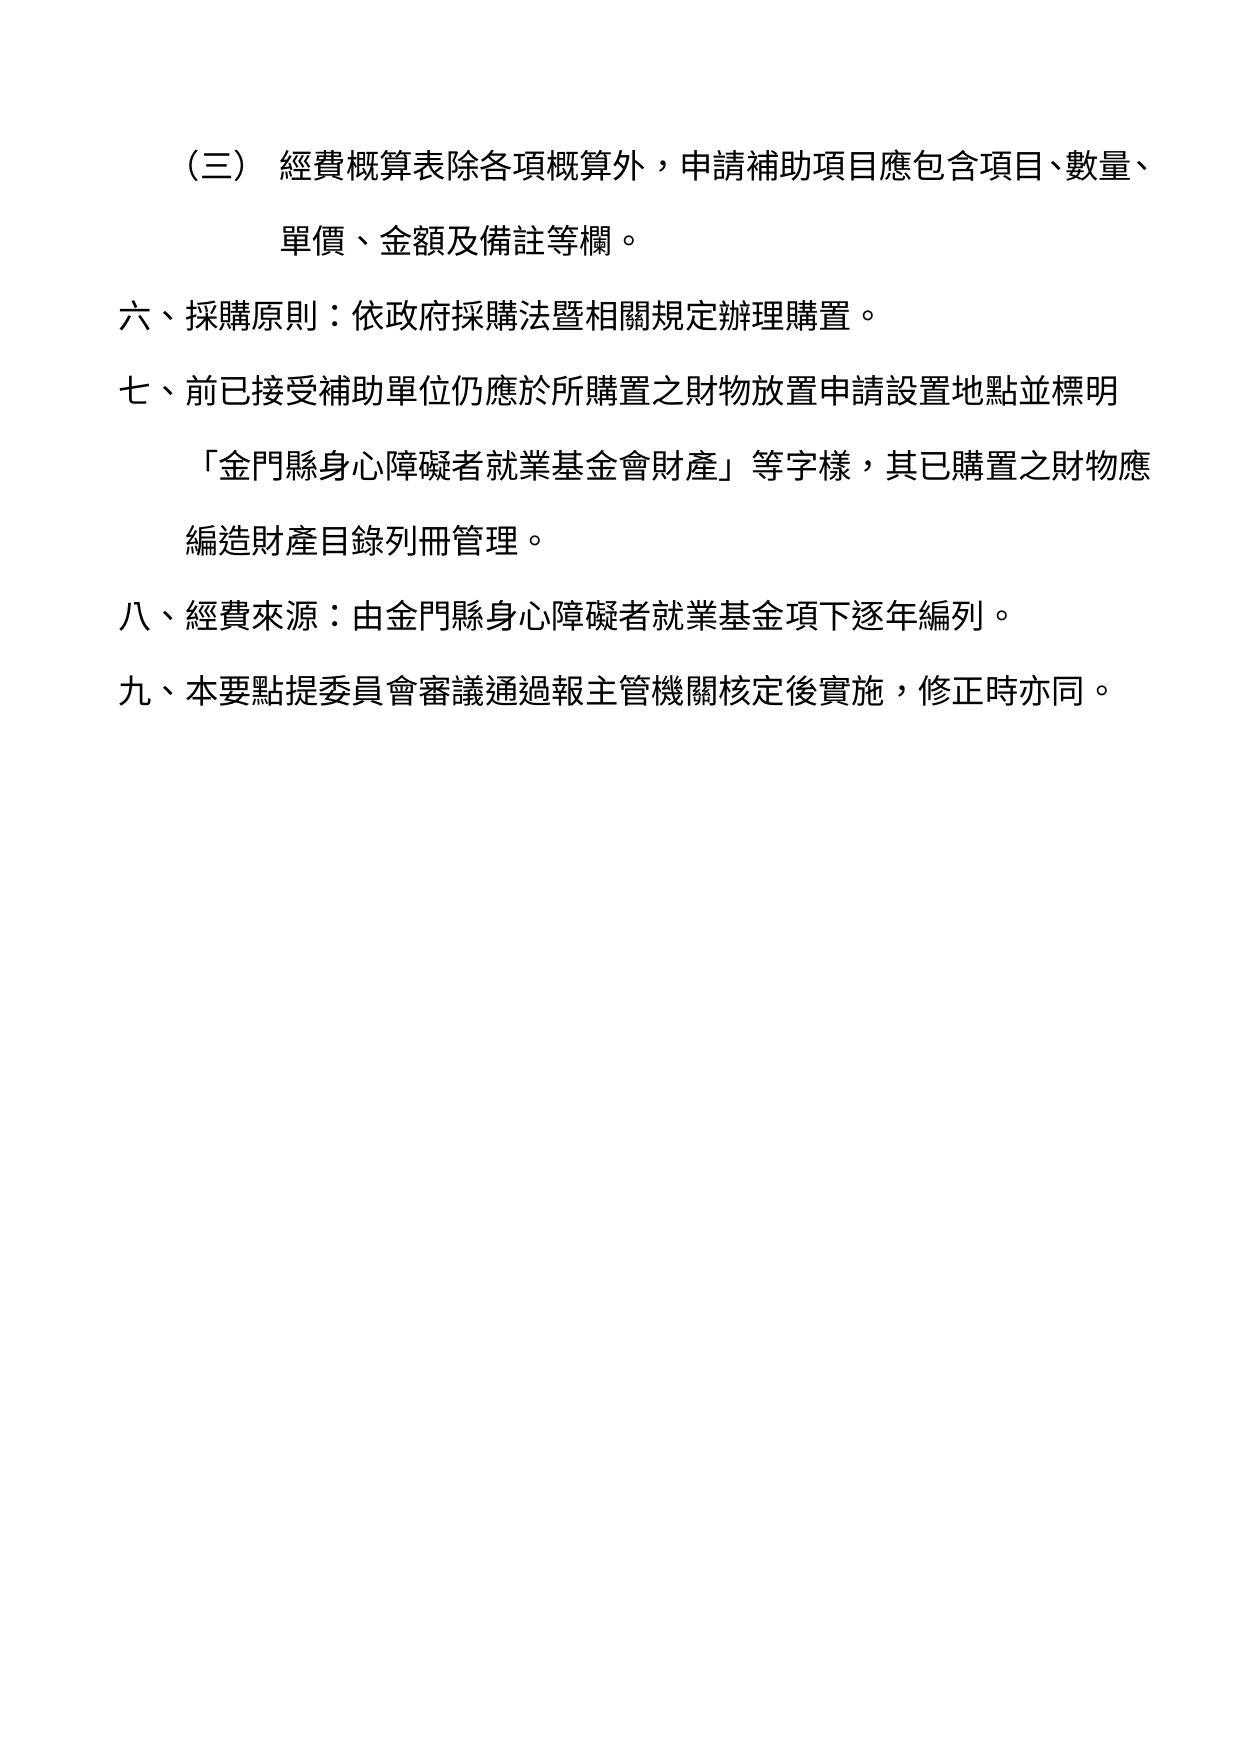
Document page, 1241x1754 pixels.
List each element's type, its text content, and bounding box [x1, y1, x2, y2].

text 八、經費來源：由金門縣身心障礙者就業基金項下逐年編列。 [118, 577, 1152, 652]
list 經費概算表除各項概算外，申請補助項目應包含項目、數量、單價、金額及備註等欄。 [167, 127, 1152, 277]
text 六、採購原則：依政府採購法暨相關規定辦理購置。 [118, 277, 1152, 352]
text 七、前已接受補助單位仍應於所購置之財物放置申請設置地點並標明「金門縣身心障礙者就業基金會財產」等字樣，其已購置之財物應編造財產目錄列冊管理。 [118, 352, 1152, 577]
text 九、本要點提委員會審議通過報主管機關核定後實施，修正時亦同。 [118, 652, 1152, 727]
